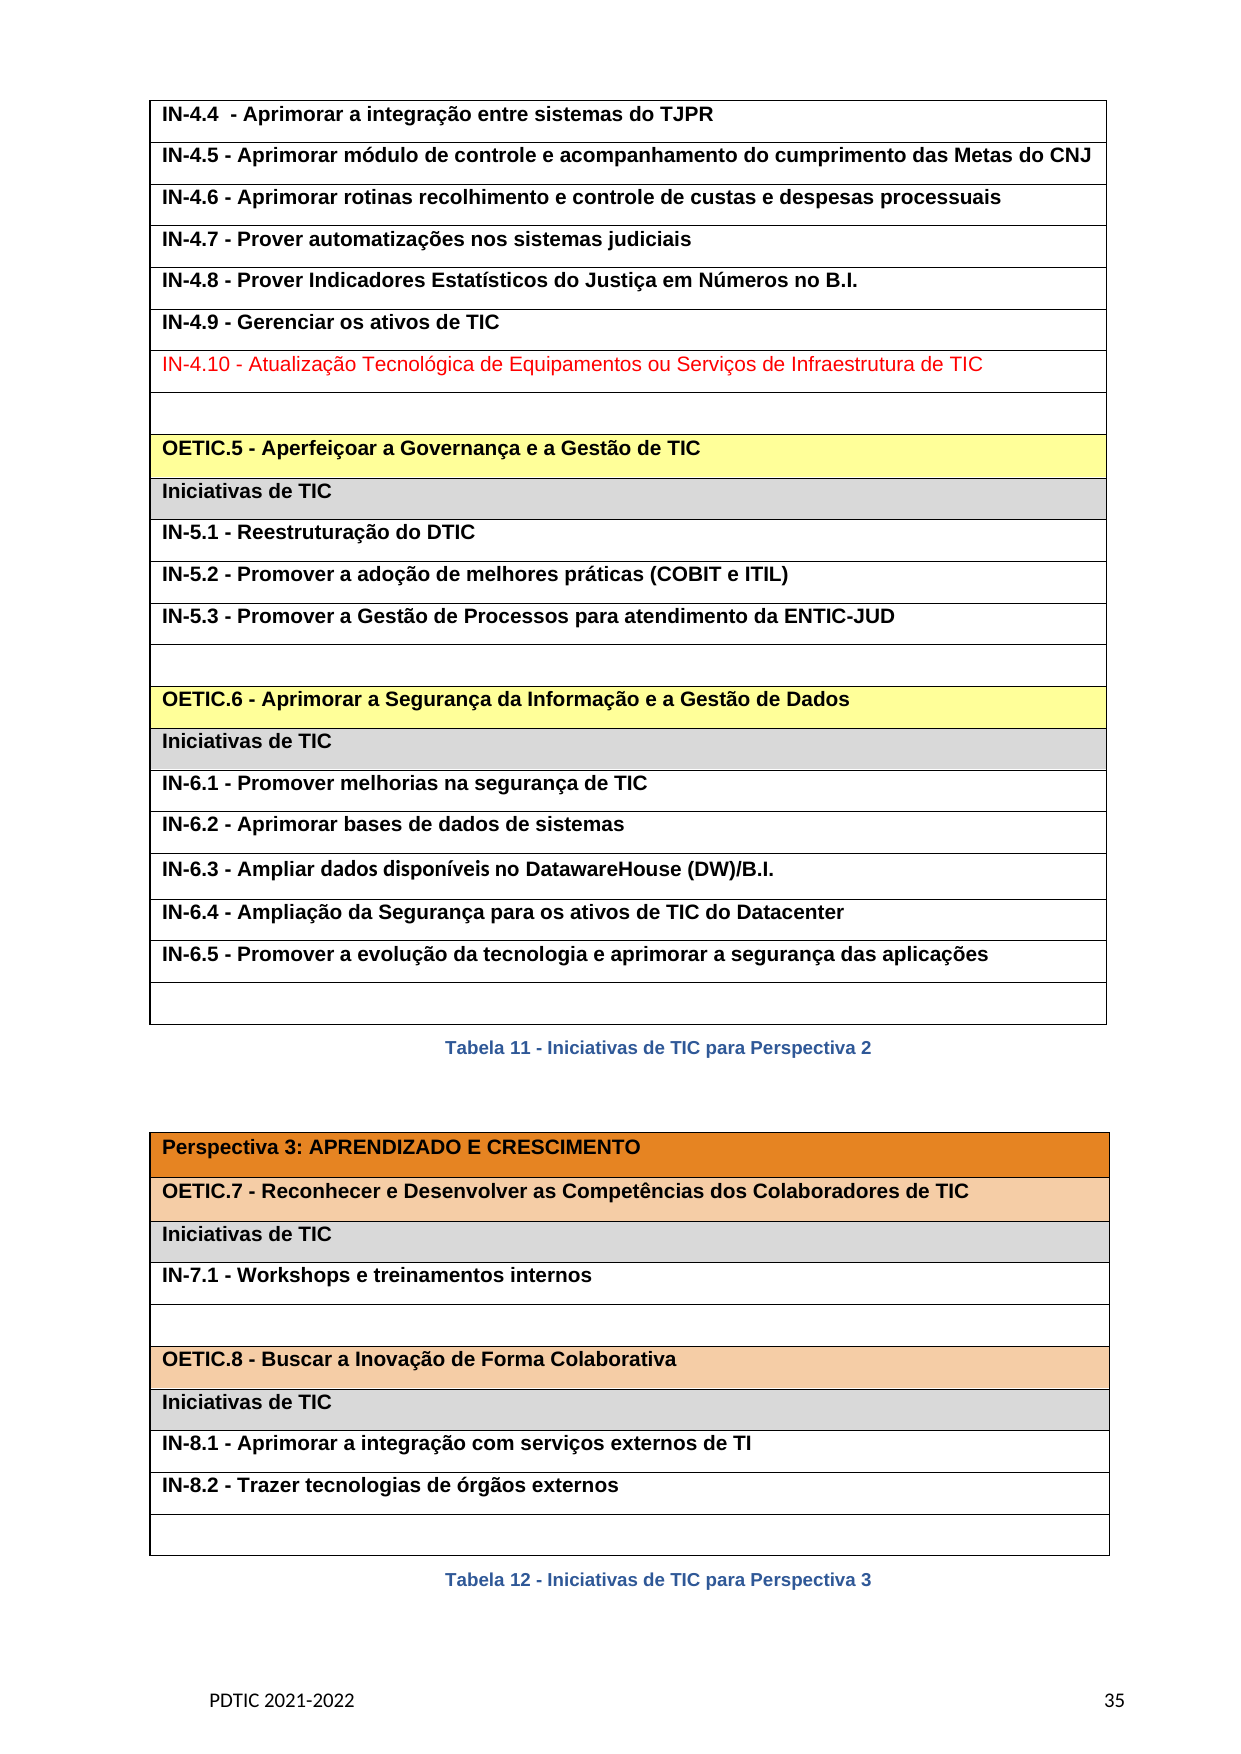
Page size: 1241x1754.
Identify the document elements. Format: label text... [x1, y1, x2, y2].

table_cell OETIC.8 - Buscar a Inovação de Forma Colaborativa [151, 1347, 1109, 1388]
table_cell IN-4.6 - Aprimorar rotinas recolhimento e controle de custas e despesas processuais [151, 185, 1106, 225]
table_cell [151, 1515, 1109, 1555]
text Tabela 11 - Iniciativas de TIC para Perspectiva 2 [150, 1037, 1107, 1059]
table_cell IN-8.2 - Trazer tecnologias de órgãos externos [151, 1473, 1109, 1513]
table_cell [151, 645, 1106, 686]
table_cell OETIC.6 - Aprimorar a Segurança da Informação e a Gestão de Dados [151, 687, 1106, 728]
table_cell IN-6.5 - Promover a evolução da tecnologia e aprimorar a segurança das aplicações [151, 941, 1106, 982]
table_cell Iniciativas de TIC [151, 479, 1106, 519]
table_cell IN-5.3 - Promover a Gestão de Processos para atendimento da ENTIC-JUD [151, 604, 1106, 644]
text Tabela 12 - Iniciativas de TIC para Perspectiva 3 [150, 1569, 1107, 1590]
table_cell [151, 983, 1106, 1024]
table_cell Iniciativas de TIC [151, 729, 1106, 769]
table_cell IN-8.1 - Aprimorar a integração com serviços externos de TI [151, 1431, 1109, 1472]
table_cell IN-5.2 - Promover a adoção de melhores práticas (COBIT e ITIL) [151, 562, 1106, 602]
table_cell OETIC.5 - Aperfeiçoar a Governança e a Gestão de TIC [151, 435, 1106, 477]
table_cell IN-6.3 - Ampliar dados disponíveis no DatawareHouse (DW)/B.I. [151, 854, 1106, 899]
table_cell [151, 1305, 1109, 1346]
table_cell IN-4.8 - Prover Indicadores Estatísticos do Justiça em Números no B.I. [151, 268, 1106, 309]
table_cell IN-5.1 - Reestruturação do DTIC [151, 520, 1106, 561]
table_cell Iniciativas de TIC [151, 1390, 1109, 1430]
table_cell IN-6.2 - Aprimorar bases de dados de sistemas [151, 812, 1106, 853]
table_header Perspectiva 3: APRENDIZADO E CRESCIMENTO [151, 1133, 1109, 1177]
table_cell IN-4.9 - Gerenciar os ativos de TIC [151, 310, 1106, 350]
table_cell IN-7.1 - Workshops e treinamentos internos [151, 1263, 1109, 1304]
table_cell IN-4.5 - Aprimorar módulo de controle e acompanhamento do cumprimento das Metas do CNJ [151, 143, 1106, 184]
table_cell IN-4.4 - Aprimorar a integração entre sistemas do TJPR [151, 101, 1106, 142]
table_cell Iniciativas de TIC [151, 1222, 1109, 1262]
table_cell IN-6.1 - Promover melhorias na segurança de TIC [151, 771, 1106, 811]
table_cell IN-4.10 - Atualização Tecnológica de Equipamentos ou Serviços de Infraestrutura de TIC [151, 351, 1106, 392]
table_cell IN-4.7 - Prover automatizações nos sistemas judiciais [151, 226, 1106, 267]
table_cell [151, 393, 1106, 434]
table_cell OETIC.7 - Reconhecer e Desenvolver as Competências dos Colaboradores de TIC [151, 1178, 1109, 1221]
table_cell IN-6.4 - Ampliação da Segurança para os ativos de TIC do Datacenter [151, 900, 1106, 940]
